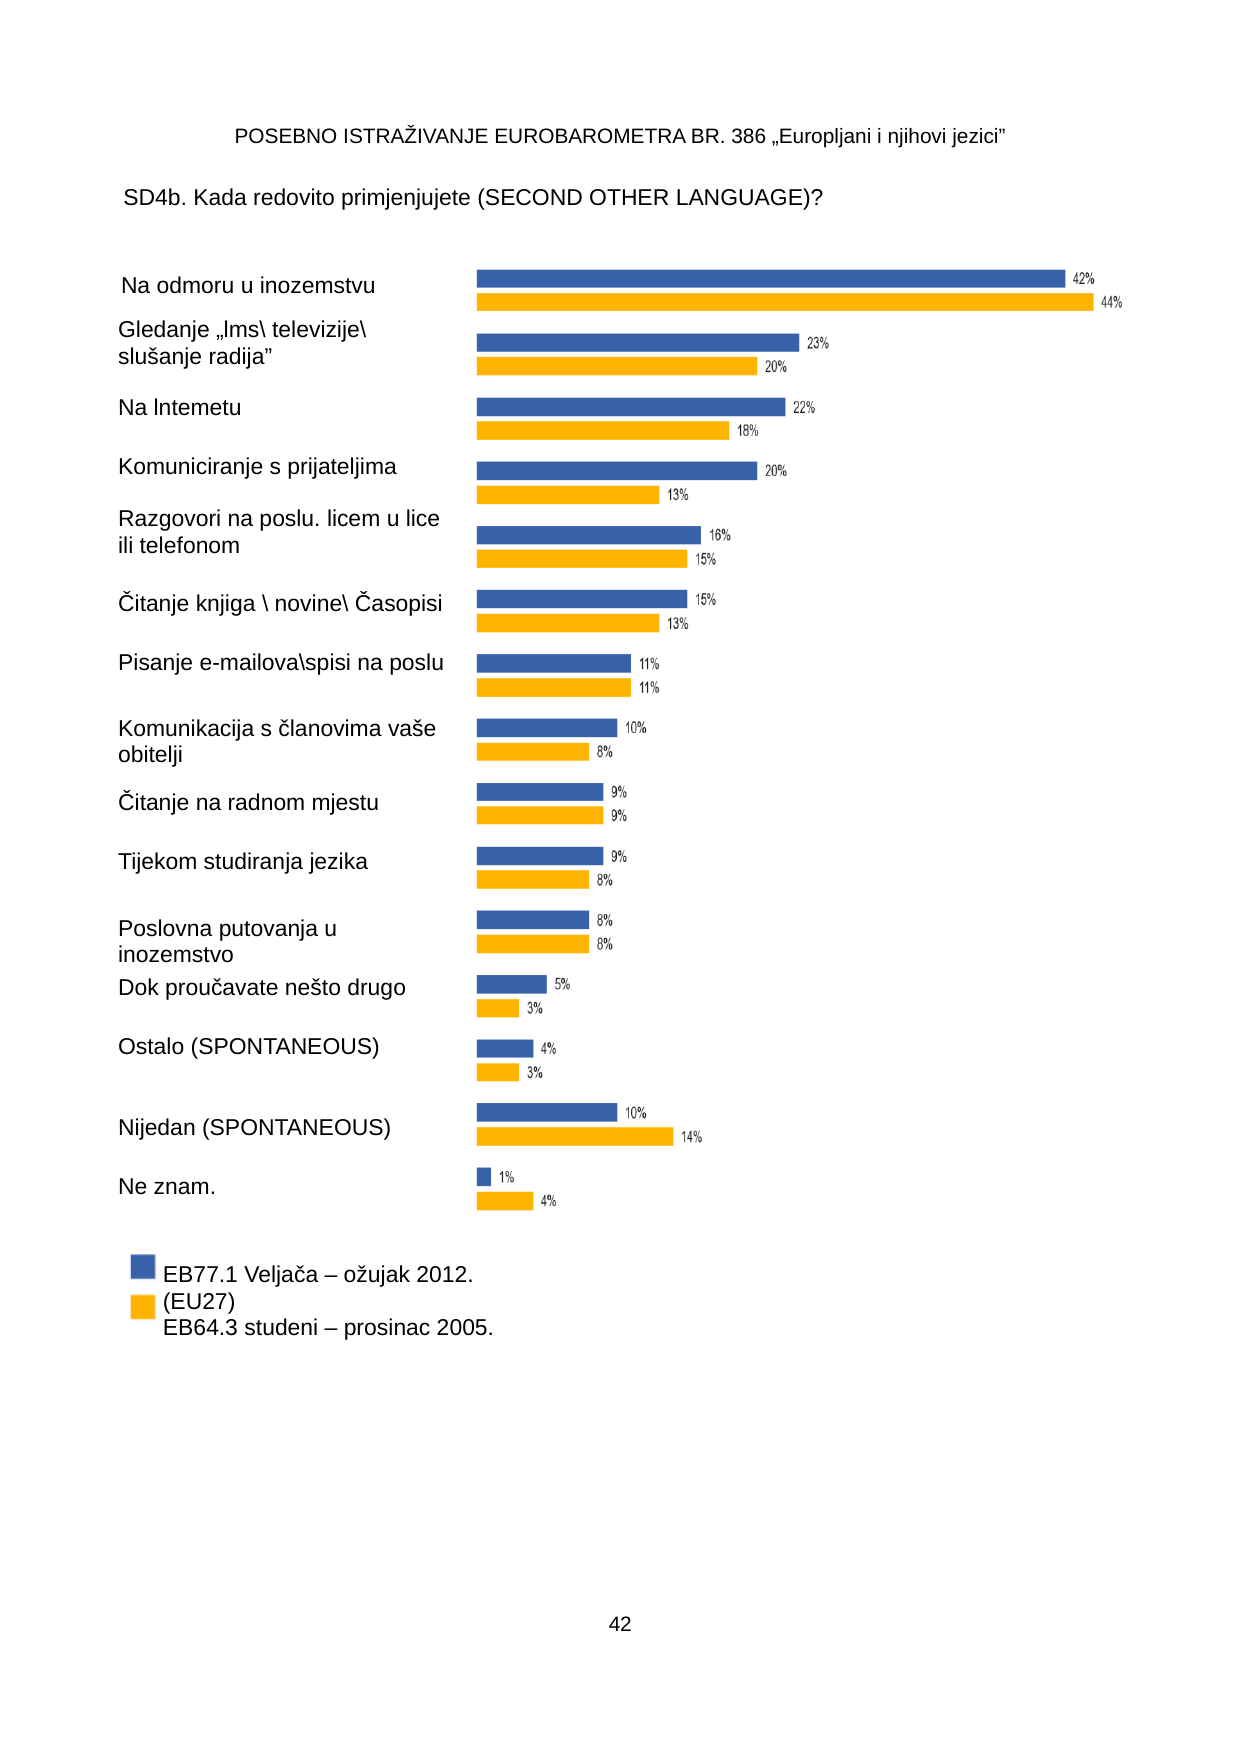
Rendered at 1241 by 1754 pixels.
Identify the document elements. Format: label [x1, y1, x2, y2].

picture [470, 242, 1133, 1217]
picture [118, 1246, 163, 1338]
